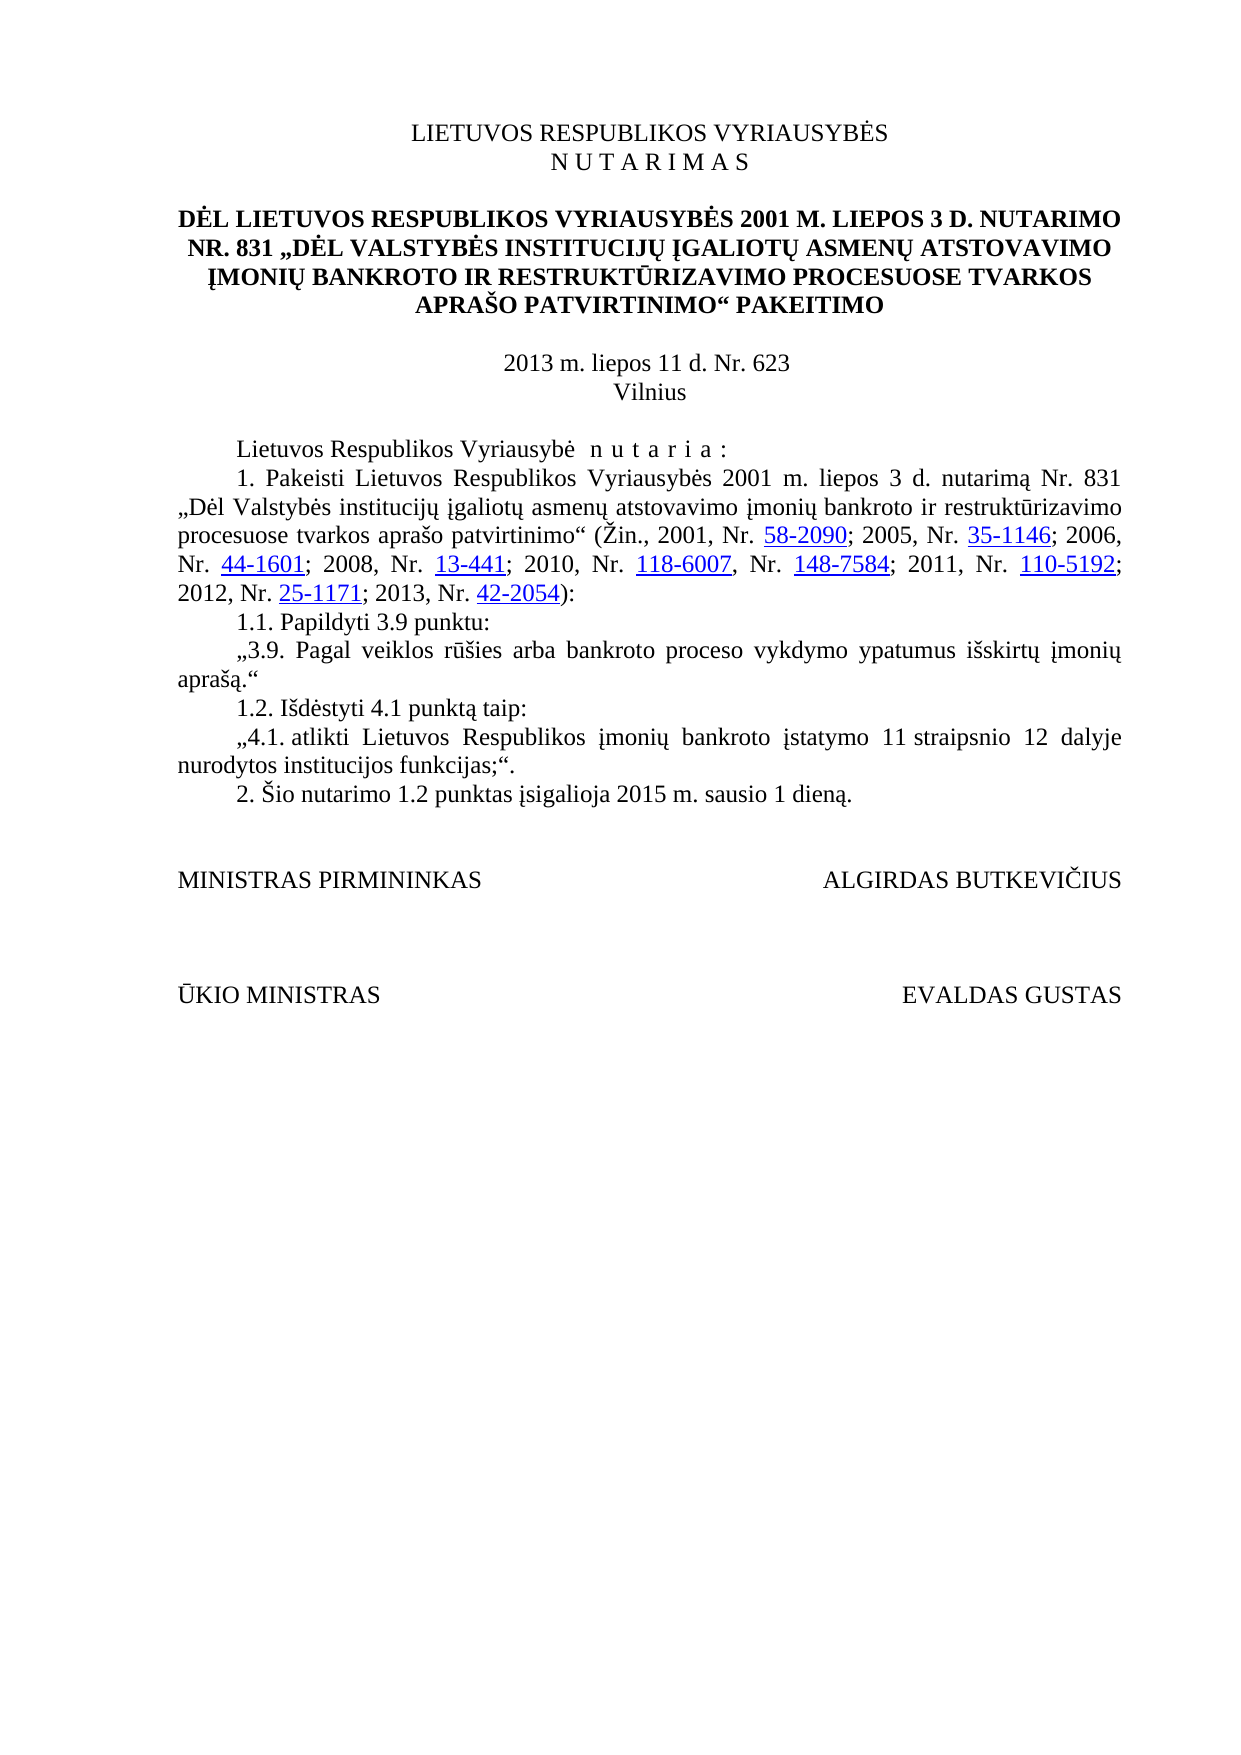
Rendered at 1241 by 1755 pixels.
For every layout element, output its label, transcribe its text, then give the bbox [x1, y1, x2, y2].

text Ūkio ministras Evaldas Gustas [177, 981, 1122, 1009]
text 1.2. Išdėstyti 4.1 punktą taip: [177, 693, 1122, 722]
text Lietuvos Respublikos Vyriausybės [177, 118, 1122, 147]
text 2. Šio nutarimo 1.2 punktas įsigalioja 2015 m. sausio 1 dieną. [177, 779, 1122, 808]
text n u t a r i m a s [177, 147, 1122, 176]
text Ministras Pirmininkas Algirdas Butkevičius [177, 866, 1122, 894]
text 1. Pakeisti Lietuvos Respublikos Vyriausybės 2001 m. liepos 3 d. nutarimą Nr. 831 „Dėl Valstybės institucijų įgaliotų asmenų atstovavimo įmonių bankroto ir restruktūrizavimo procesuose tvarkos aprašo patvirtinimo“ (Žin., 2001, Nr. 58-2090; 2005, Nr. 35-1146; 2006, Nr. 44-1601; 2008, Nr. 13-441; 2010, Nr. 118-6007, Nr. 148-7584; 2011, Nr. 110-5192; 2012, Nr. 25-1171; 2013, Nr. 42-2054): [177, 463, 1122, 607]
text „3.9. Pagal veiklos rūšies arba bankroto proceso vykdymo ypatumus išskirtų įmonių aprašą.“ [177, 636, 1122, 693]
text 2013 m. liepos 11 d. Nr. 623 [177, 348, 1122, 377]
text Dėl LIETUVOS RESPUBLIKOS VYRIAUSYBĖS 2001 M. LIEPOS 3 D. NUTARIMO nR. 831 „DĖL VALSTYBĖS INSTITUCIJŲ ĮGALIOTŲ ASMENŲ ATSTOVAVIMO ĮMONIŲ BANKROTO IR RESTRUKTŪRIZAVIMO PROCESUOSE TVARKOS aprašo patvirtinimo“ PAKEITIMO [177, 204, 1122, 319]
text „4.1. atlikti Lietuvos Respublikos įmonių bankroto įstatymo 11 straipsnio 12 dalyje nurodytos institucijos funkcijas;“. [177, 722, 1122, 779]
text 1.1. Papildyti 3.9 punktu: [177, 607, 1122, 636]
text Vilnius [177, 377, 1122, 406]
text Lietuvos Respublikos Vyriausybė nutaria: [177, 434, 1122, 463]
